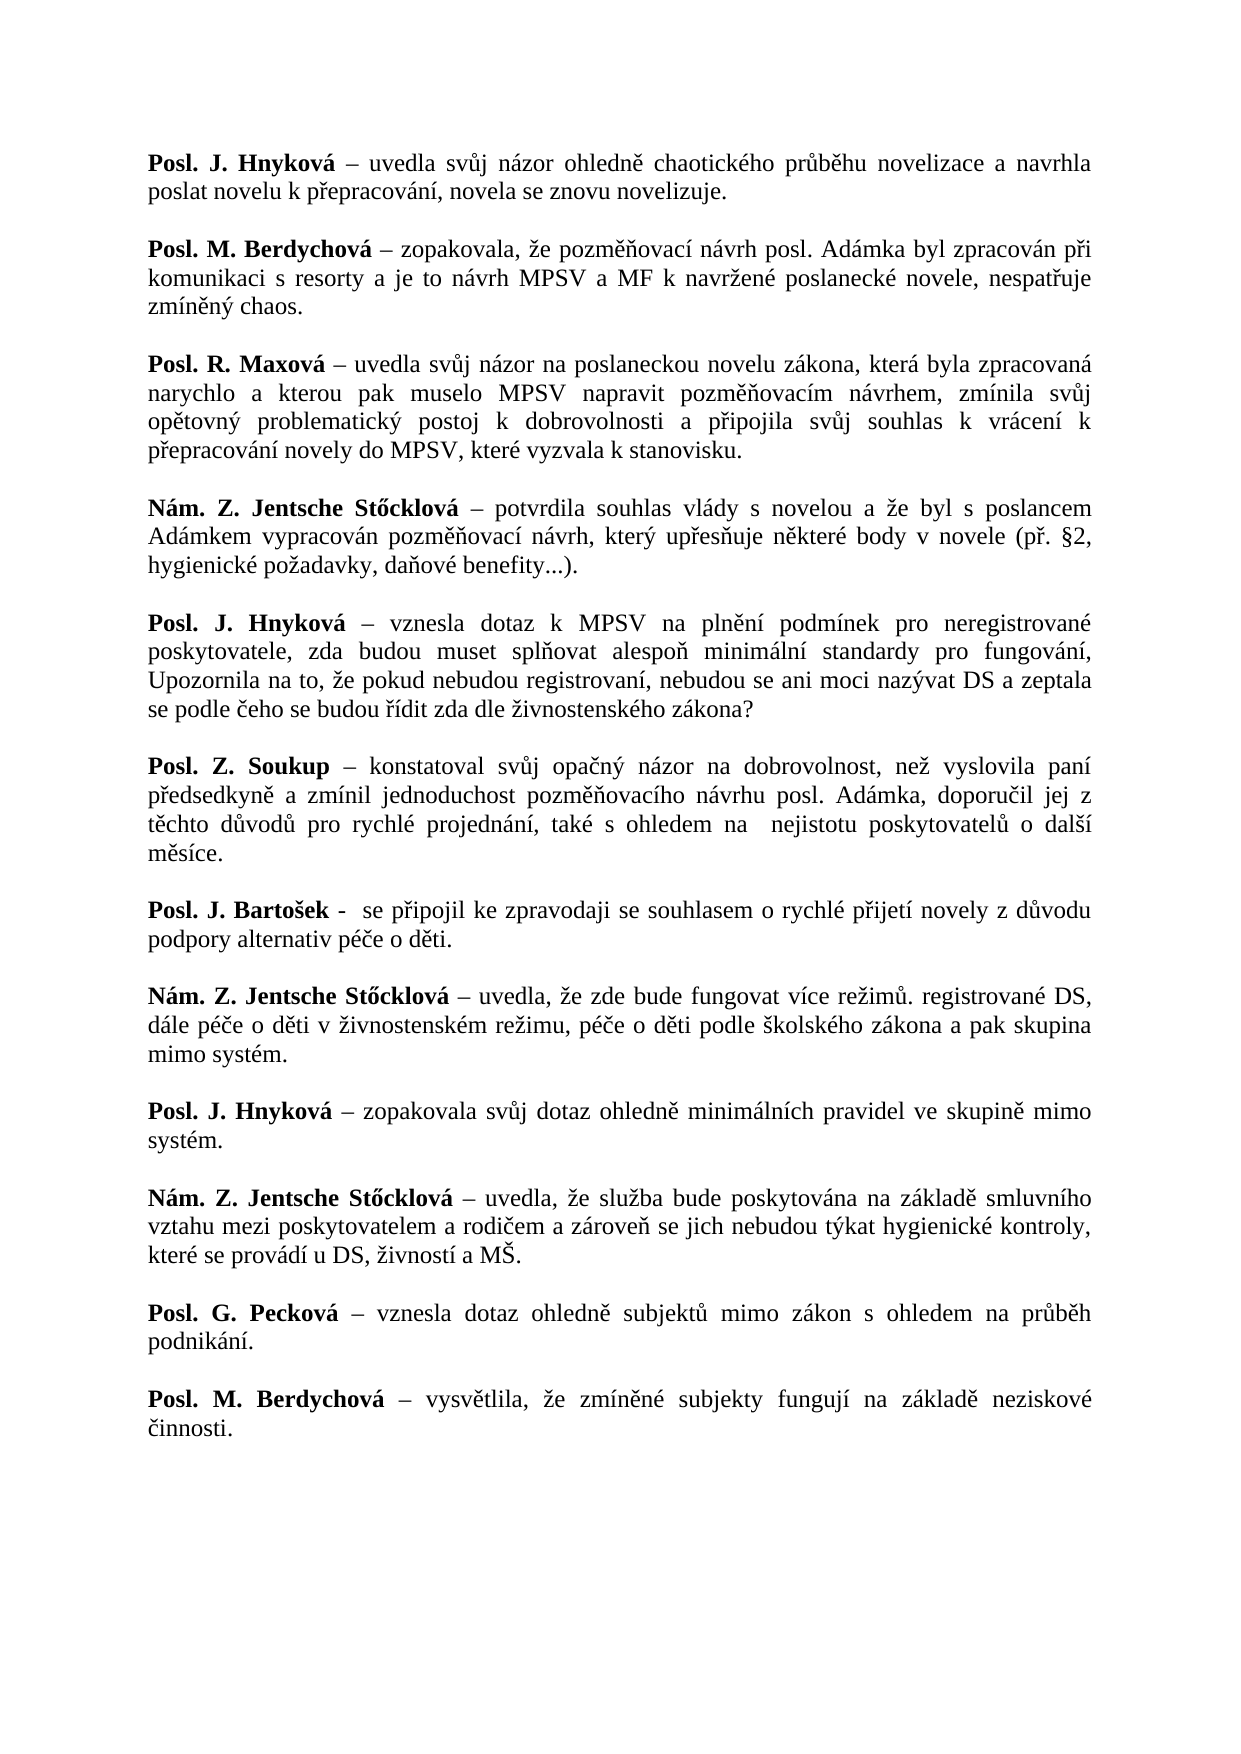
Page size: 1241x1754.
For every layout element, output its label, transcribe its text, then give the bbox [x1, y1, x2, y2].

text Posl. J. Hnyková – zopakovala svůj dotaz ohledně minimálních pravidel ve skupině mimo systém. [148, 1096, 1093, 1154]
text Nám. Z. Jentsche Stőcklová – potvrdila souhlas vlády s novelou a že byl s poslancem Adámkem vypracován pozměňovací návrh, který upřesňuje některé body v novele (př. §2, hygienické požadavky, daňové benefity...). [148, 493, 1093, 579]
text Posl. J. Bartošek - se připojil ke zpravodaji se souhlasem o rychlé přijetí novely z důvodu podpory alternativ péče o děti. [148, 895, 1093, 953]
text Posl. M. Berdychová – vysvětlila, že zmíněné subjekty fungují na základě neziskové činnosti. [148, 1384, 1093, 1441]
text Posl. Z. Soukup – konstatoval svůj opačný názor na dobrovolnost, než vyslovila paní předsedkyně a zmínil jednoduchost pozměňovacího návrhu posl. Adámka, doporučil jej z těchto důvodů pro rychlé projednání, také s ohledem na nejistotu poskytovatelů o další měsíce. [148, 751, 1093, 866]
text Nám. Z. Jentsche Stőcklová – uvedla, že zde bude fungovat více režimů. registrované DS, dále péče o děti v živnostenském režimu, péče o děti podle školského zákona a pak skupina mimo systém. [148, 981, 1093, 1068]
text Posl. G. Pecková – vznesla dotaz ohledně subjektů mimo zákon s ohledem na průběh podnikání. [148, 1298, 1093, 1355]
text Posl. M. Berdychová – zopakovala, že pozměňovací návrh posl. Adámka byl zpracován při komunikaci s resorty a je to návrh MPSV a MF k navržené poslanecké novele, nespatřuje zmíněný chaos. [148, 234, 1093, 320]
text Nám. Z. Jentsche Stőcklová – uvedla, že služba bude poskytována na základě smluvního vztahu mezi poskytovatelem a rodičem a zároveň se jich nebudou týkat hygienické kontroly, které se provádí u DS, živností a MŠ. [148, 1183, 1093, 1269]
text Posl. R. Maxová – uvedla svůj názor na poslaneckou novelu zákona, která byla zpracovaná narychlo a kterou pak muselo MPSV napravit pozměňovacím návrhem, zmínila svůj opětovný problematický postoj k dobrovolnosti a připojila svůj souhlas k vrácení k přepracování novely do MPSV, které vyzvala k stanovisku. [148, 349, 1093, 464]
text Posl. J. Hnyková – vznesla dotaz k MPSV na plnění podmínek pro neregistrované poskytovatele, zda budou muset splňovat alespoň minimální standardy pro fungování, Upozornila na to, že pokud nebudou registrovaní, nebudou se ani moci nazývat DS a zeptala se podle čeho se budou řídit zda dle živnostenského zákona? [148, 608, 1093, 723]
text Posl. J. Hnyková – uvedla svůj názor ohledně chaotického průběhu novelizace a navrhla poslat novelu k přepracování, novela se znovu novelizuje. [148, 148, 1093, 205]
